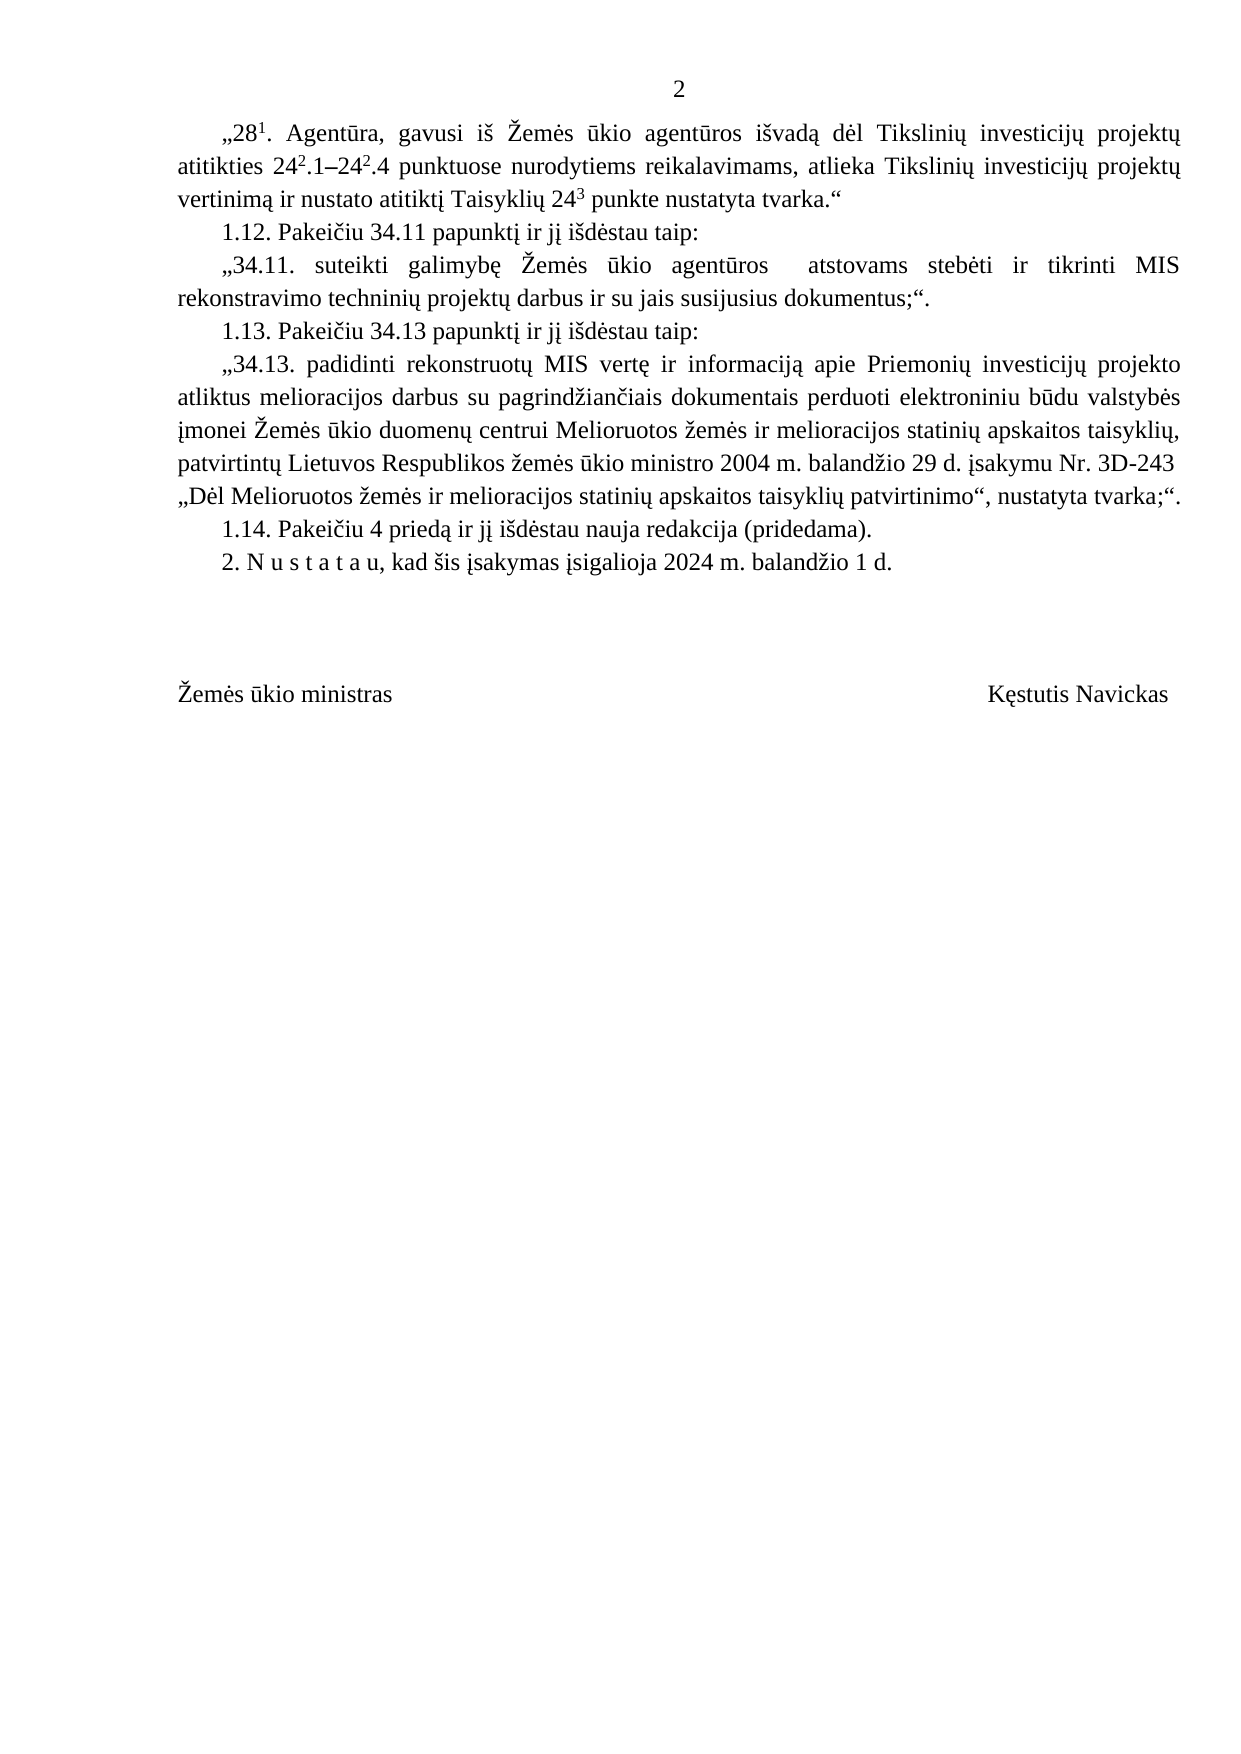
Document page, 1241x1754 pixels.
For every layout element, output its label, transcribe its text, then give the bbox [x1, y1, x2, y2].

text 1.13. Pakeičiu 34.13 papunktį ir jį išdėstau taip: [177, 316, 1181, 345]
text Žemės ūkio ministras Kęstutis Navickas [177, 679, 1181, 708]
text 2. N u s t a t a u, kad šis įsakymas įsigalioja 2024 m. balandžio 1 d. [177, 547, 1181, 576]
text 1.12. Pakeičiu 34.11 papunktį ir jį išdėstau taip: [177, 217, 1181, 246]
text „34.11. suteikti galimybę Žemės ūkio agentūros atstovams stebėti ir tikrinti MIS rekonstravimo techninių projektų darbus ir su jais susijusius dokumentus;“. [177, 250, 1181, 312]
text 1.14. Pakeičiu 4 priedą ir jį išdėstau nauja redakcija (pridedama). [177, 514, 1181, 543]
text „281. Agentūra, gavusi iš Žemės ūkio agentūros išvadą dėl Tikslinių investicijų projektų atitikties 242.1–242.4 punktuose nurodytiems reikalavimams, atlieka Tikslinių investicijų projektų vertinimą ir nustato atitiktį Taisyklių 243 punkte nustatyta tvarka.“ [177, 118, 1181, 213]
text „34.13. padidinti rekonstruotų MIS vertę ir informaciją apie Priemonių investicijų projekto atliktus melioracijos darbus su pagrindžiančiais dokumentais perduoti elektroniniu būdu valstybės įmonei Žemės ūkio duomenų centrui Melioruotos žemės ir melioracijos statinių apskaitos taisyklių, patvirtintų Lietuvos Respublikos žemės ūkio ministro 2004 m. balandžio 29 d. įsakymu Nr. 3D‑243 „Dėl Melioruotos žemės ir melioracijos statinių apskaitos taisyklių patvirtinimo“, nustatyta tvarka;“. [177, 349, 1181, 510]
